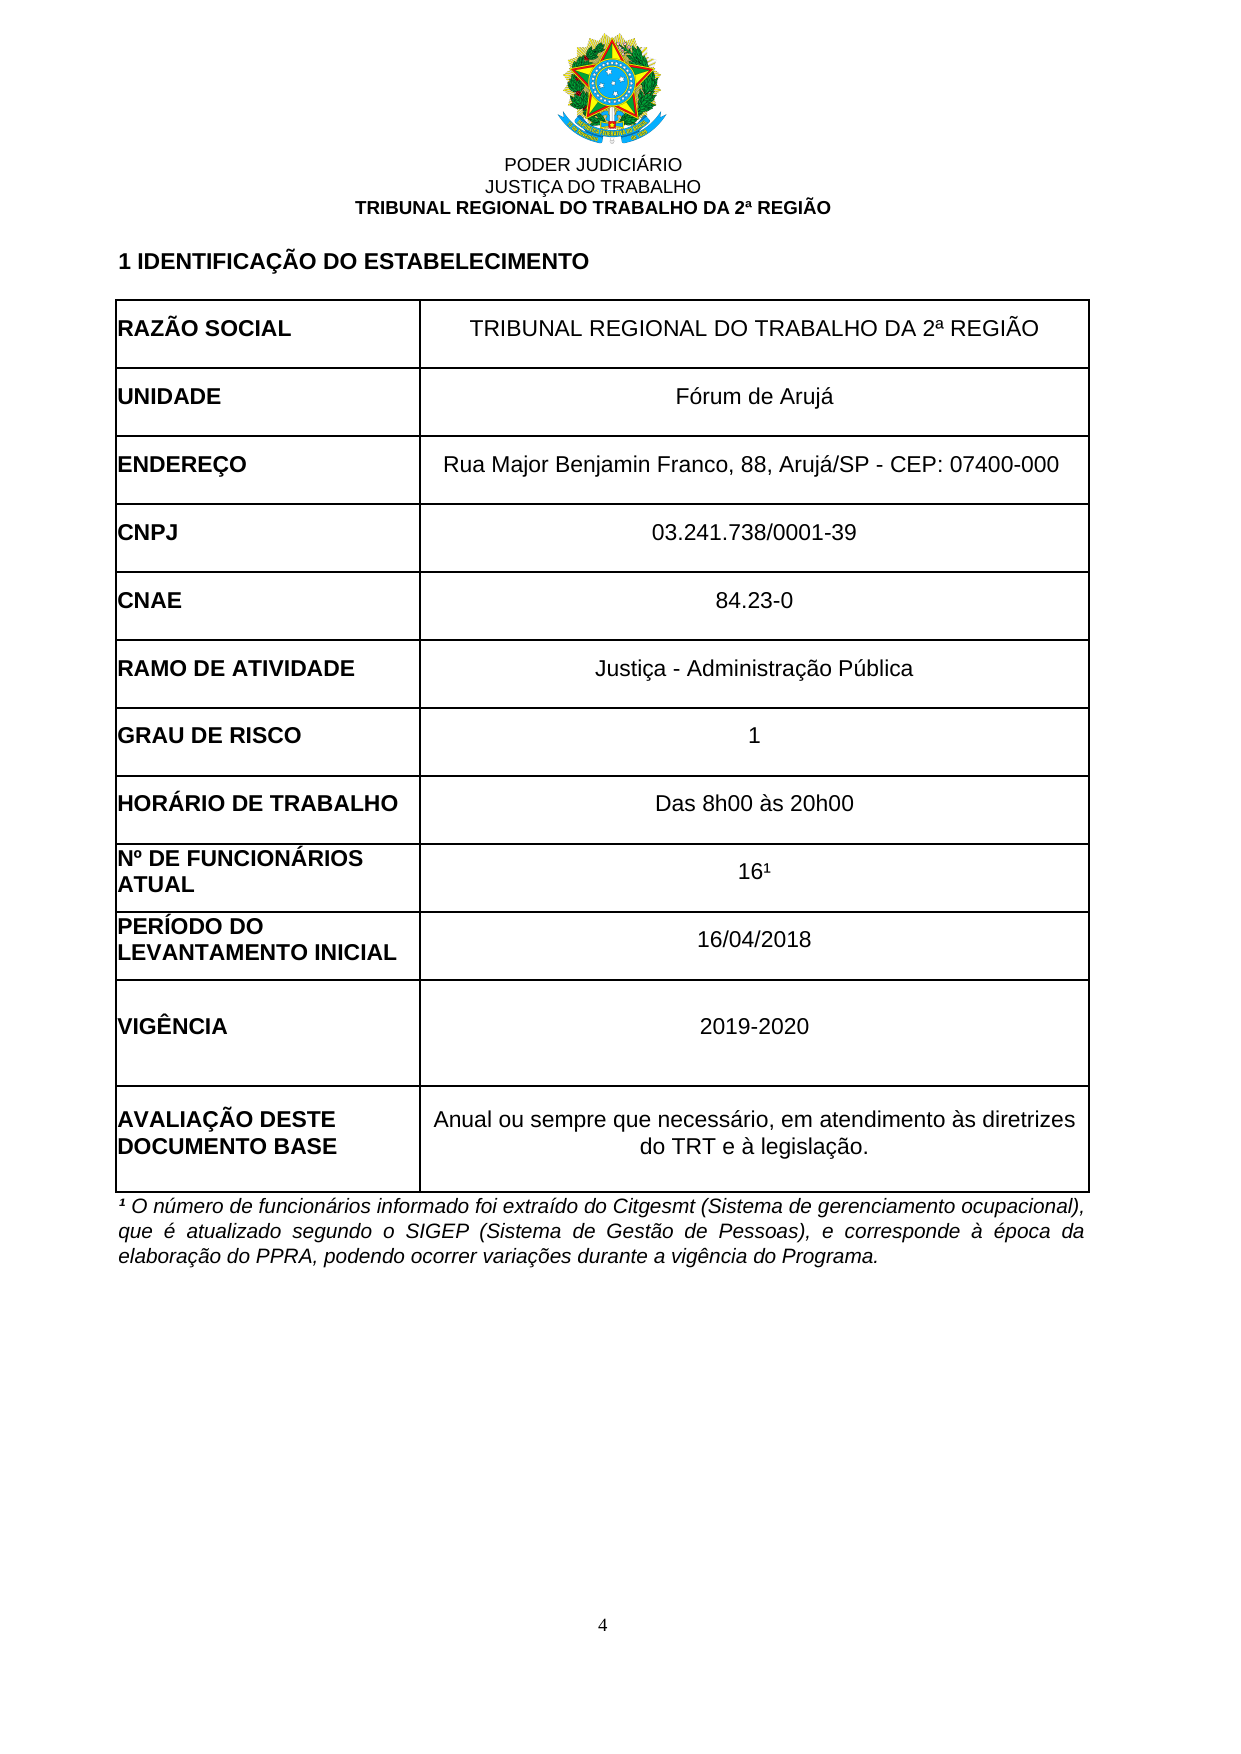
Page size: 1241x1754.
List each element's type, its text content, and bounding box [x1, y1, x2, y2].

table_cell RAMO DE ATIVIDADE [117, 641, 419, 707]
subtitle 1 IDENTIFICAÇÃO DO ESTABELECIMENTO [118, 248, 1087, 274]
table_cell 2019-2020 [421, 981, 1088, 1085]
table_cell VIGÊNCIA [117, 981, 419, 1085]
table_cell Nº DE FUNCIONÁRIOS ATUAL [117, 845, 419, 911]
table_header TRIBUNAL REGIONAL DO TRABALHO DA 2ª REGIÃO [421, 301, 1088, 367]
table_cell UNIDADE [117, 369, 419, 435]
table_cell HORÁRIO DE TRABALHO [117, 777, 419, 843]
table_cell AVALIAÇÃO DESTE DOCUMENTO BASE [117, 1087, 419, 1191]
table_cell Anual ou sempre que necessário, em atendimento às diretrizes do TRT e à legislação. [421, 1087, 1088, 1191]
table_cell 16¹ [421, 845, 1088, 911]
table_cell 84.23-0 [421, 573, 1088, 639]
table_cell ENDEREÇO [117, 437, 419, 503]
table_header RAZÃO SOCIAL [117, 301, 419, 367]
table_cell CNAE [117, 573, 419, 639]
table_cell Justiça - Administração Pública [421, 641, 1088, 707]
table_cell Das 8h00 às 20h00 [421, 777, 1088, 843]
table_cell PERÍODO DO LEVANTAMENTO INICIAL [117, 913, 419, 978]
table_cell Fórum de Arujá [421, 369, 1088, 435]
table_cell Rua Major Benjamin Franco, 88, Arujá/SP - CEP: 07400-000 [421, 437, 1088, 503]
table_cell 03.241.738/0001-39 [421, 505, 1088, 571]
table_cell 1 [421, 709, 1088, 775]
text ¹ O número de funcionários informado foi extraído do Citgesmt (Sistema de gerenciamento ocupacional), que é atualizado segundo o SIGEP (Sistema de Gestão de Pessoas), e corresponde à época da elaboração do PPRA, podendo ocorrer variações durante a vigência do Programa. [118, 1193, 1087, 1268]
table_cell CNPJ [117, 505, 419, 571]
table_cell 16/04/2018 [421, 913, 1088, 978]
table_cell GRAU DE RISCO [117, 709, 419, 775]
